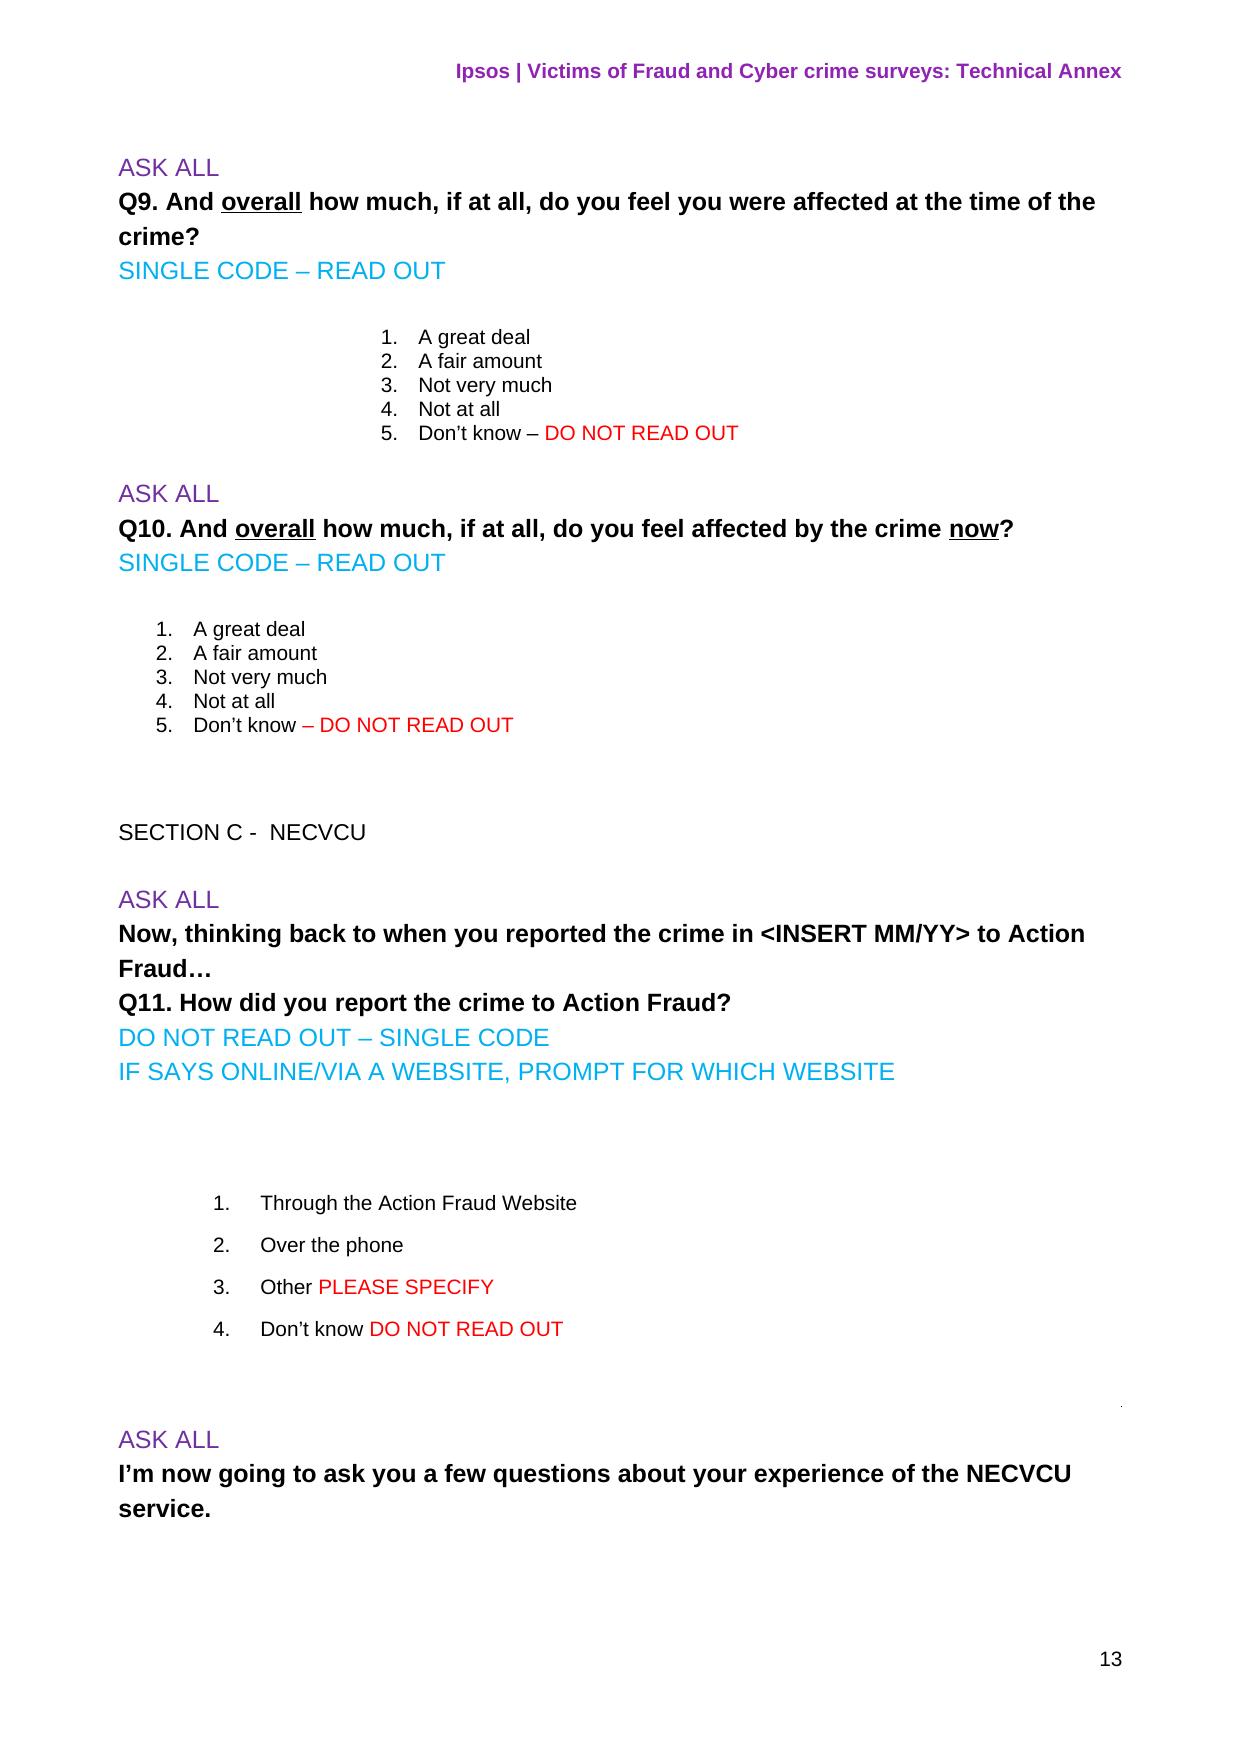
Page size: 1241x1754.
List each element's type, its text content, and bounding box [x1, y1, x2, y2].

list A fair amount [381, 349, 1122, 373]
list Through the Action Fraud Website [149, 1127, 1121, 1168]
list Not very much [156, 665, 1122, 689]
text I’m now going to ask you a few questions about your experience of the NECVCU service. [118, 1459, 1122, 1522]
text Q10. And overall how much, if at all, do you feel affected by the crime now? [118, 514, 1122, 542]
list Don’t know – DO NOT READ OUT [156, 713, 1122, 737]
list A great deal [381, 325, 1122, 349]
text SECTION C - NECVCU [118, 819, 1122, 845]
list Not at all [156, 689, 1122, 713]
list Not very much [381, 373, 1122, 397]
text Q9. And overall how much, if at all, do you feel you were affected at the time of the crime? [118, 187, 1122, 250]
text Now, thinking back to when you reported the crime in <INSERT MM/YY> to Action Fraud… [118, 919, 1122, 982]
list A fair amount [156, 641, 1122, 665]
list Don’t know DO NOT READ OUT [149, 1252, 1121, 1406]
text IF SAYS ONLINE/VIA A WEBSITE, PROMPT FOR WHICH WEBSITE [118, 1057, 1122, 1086]
text Q11. How did you report the crime to Action Fraud? [118, 988, 1122, 1017]
list A great deal [156, 617, 1122, 641]
text ASK ALL [118, 153, 1122, 181]
list Not at all [381, 397, 1122, 421]
text DO NOT READ OUT – SINGLE CODE [118, 1023, 1122, 1051]
text SINGLE CODE – READ OUT [118, 256, 1122, 285]
text ASK ALL [118, 479, 1122, 508]
text SINGLE CODE – READ OUT [118, 548, 1122, 577]
text ASK ALL [118, 885, 1122, 913]
list Other PLEASE SPECIFY [149, 1210, 1121, 1252]
list Don’t know – DO NOT READ OUT [381, 421, 1122, 445]
text ASK ALL [118, 1425, 1122, 1453]
list Over the phone [149, 1168, 1121, 1210]
